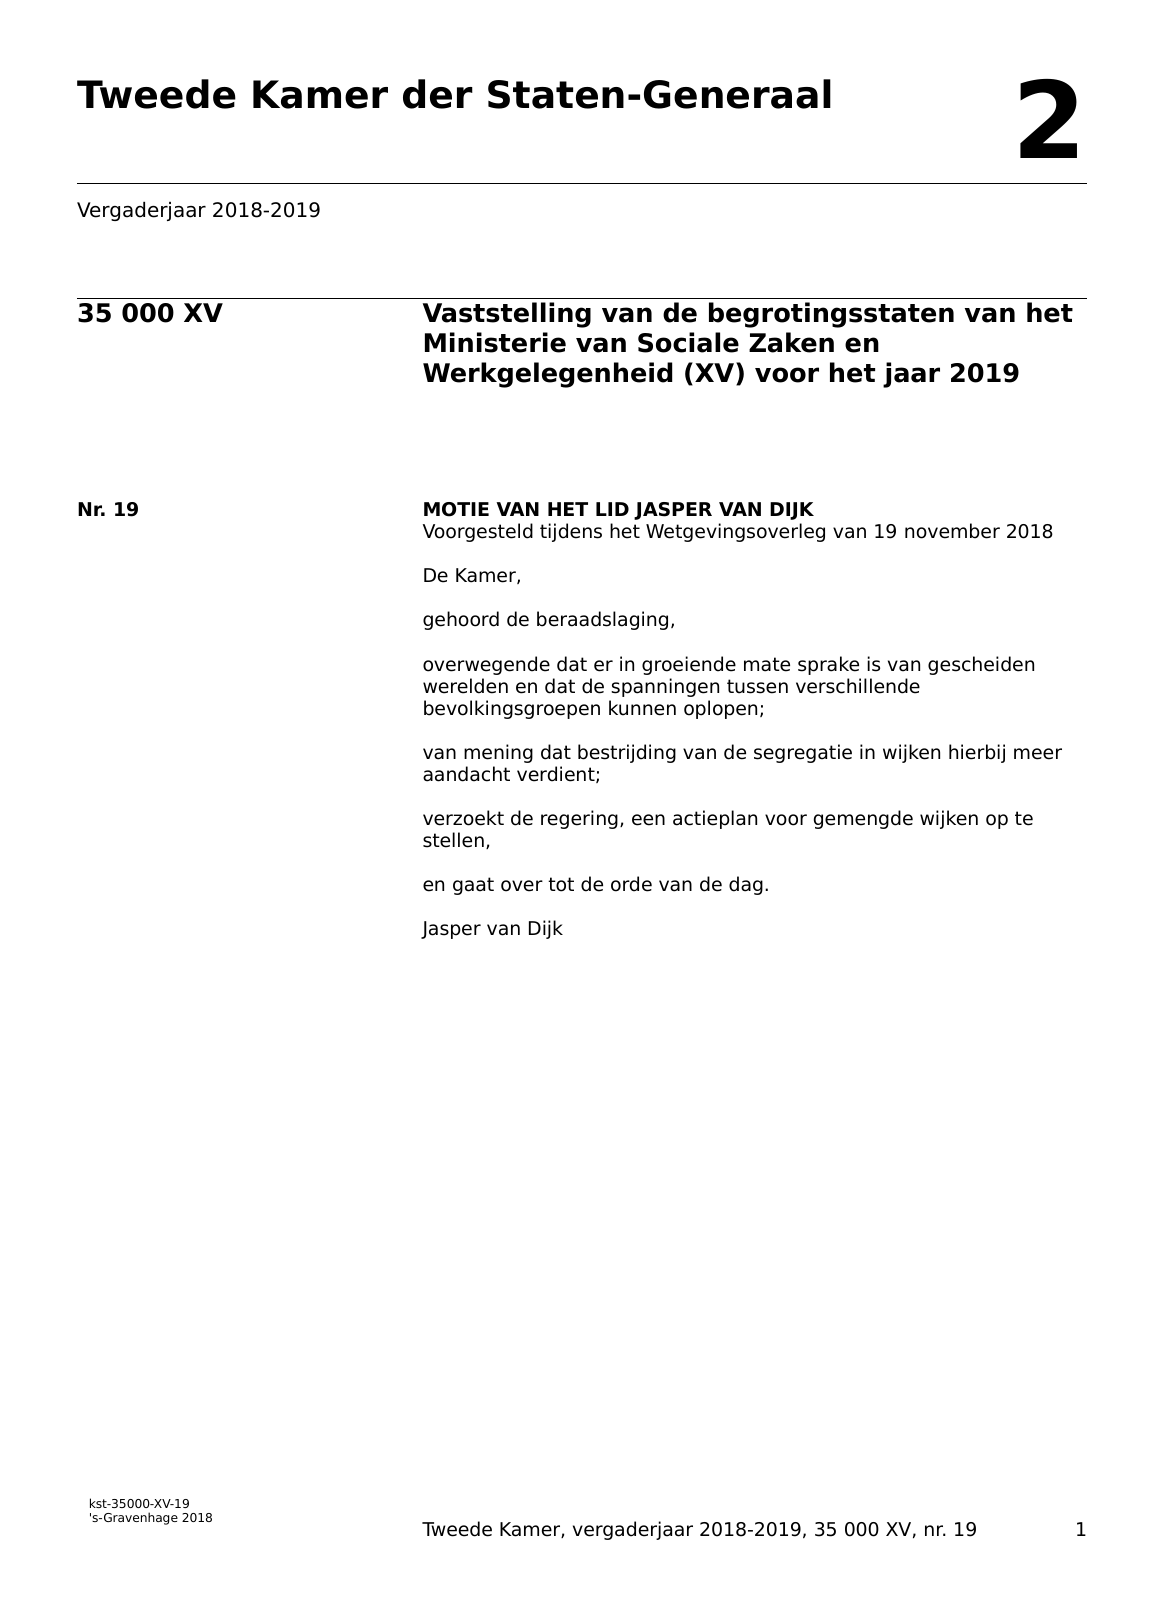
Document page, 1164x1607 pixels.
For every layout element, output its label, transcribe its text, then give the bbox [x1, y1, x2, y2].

text kst-35000-XV-19 [88, 1497, 323, 1511]
text en gaat over tot de orde van de dag. [422, 874, 1087, 896]
subtitle 35 000 XV Vaststelling van de begrotingsstaten van het Ministerie van Sociale Zaken en Werkgelegenheid (XV) voor het jaar 2019 [77, 299, 1087, 388]
text gehoord de beraadslaging, [422, 609, 1087, 631]
table_header 2 [886, 59, 1087, 183]
table_header Tweede Kamer der Staten-Generaal [77, 59, 886, 183]
subtitle Nr. 19 MOTIE VAN HET LID JASPER VAN DIJK [77, 499, 1087, 521]
text verzoekt de regering, een actieplan voor gemengde wijken op te stellen, [422, 808, 1087, 852]
text 's-Gravenhage 2018 [88, 1511, 323, 1525]
text overwegende dat er in groeiende mate sprake is van gescheiden werelden en dat de spanningen tussen verschillende bevolkingsgroepen kunnen oplopen; [422, 653, 1087, 719]
text Jasper van Dijk [422, 918, 1087, 940]
text van mening dat bestrijding van de segregatie in wijken hierbij meer aandacht verdient; [422, 742, 1087, 786]
table_cell Vergaderjaar 2018-2019 [77, 184, 1087, 298]
text Voorgesteld tijdens het Wetgevingsoverleg van 19 november 2018 [422, 521, 1087, 543]
text De Kamer, [422, 565, 1087, 587]
